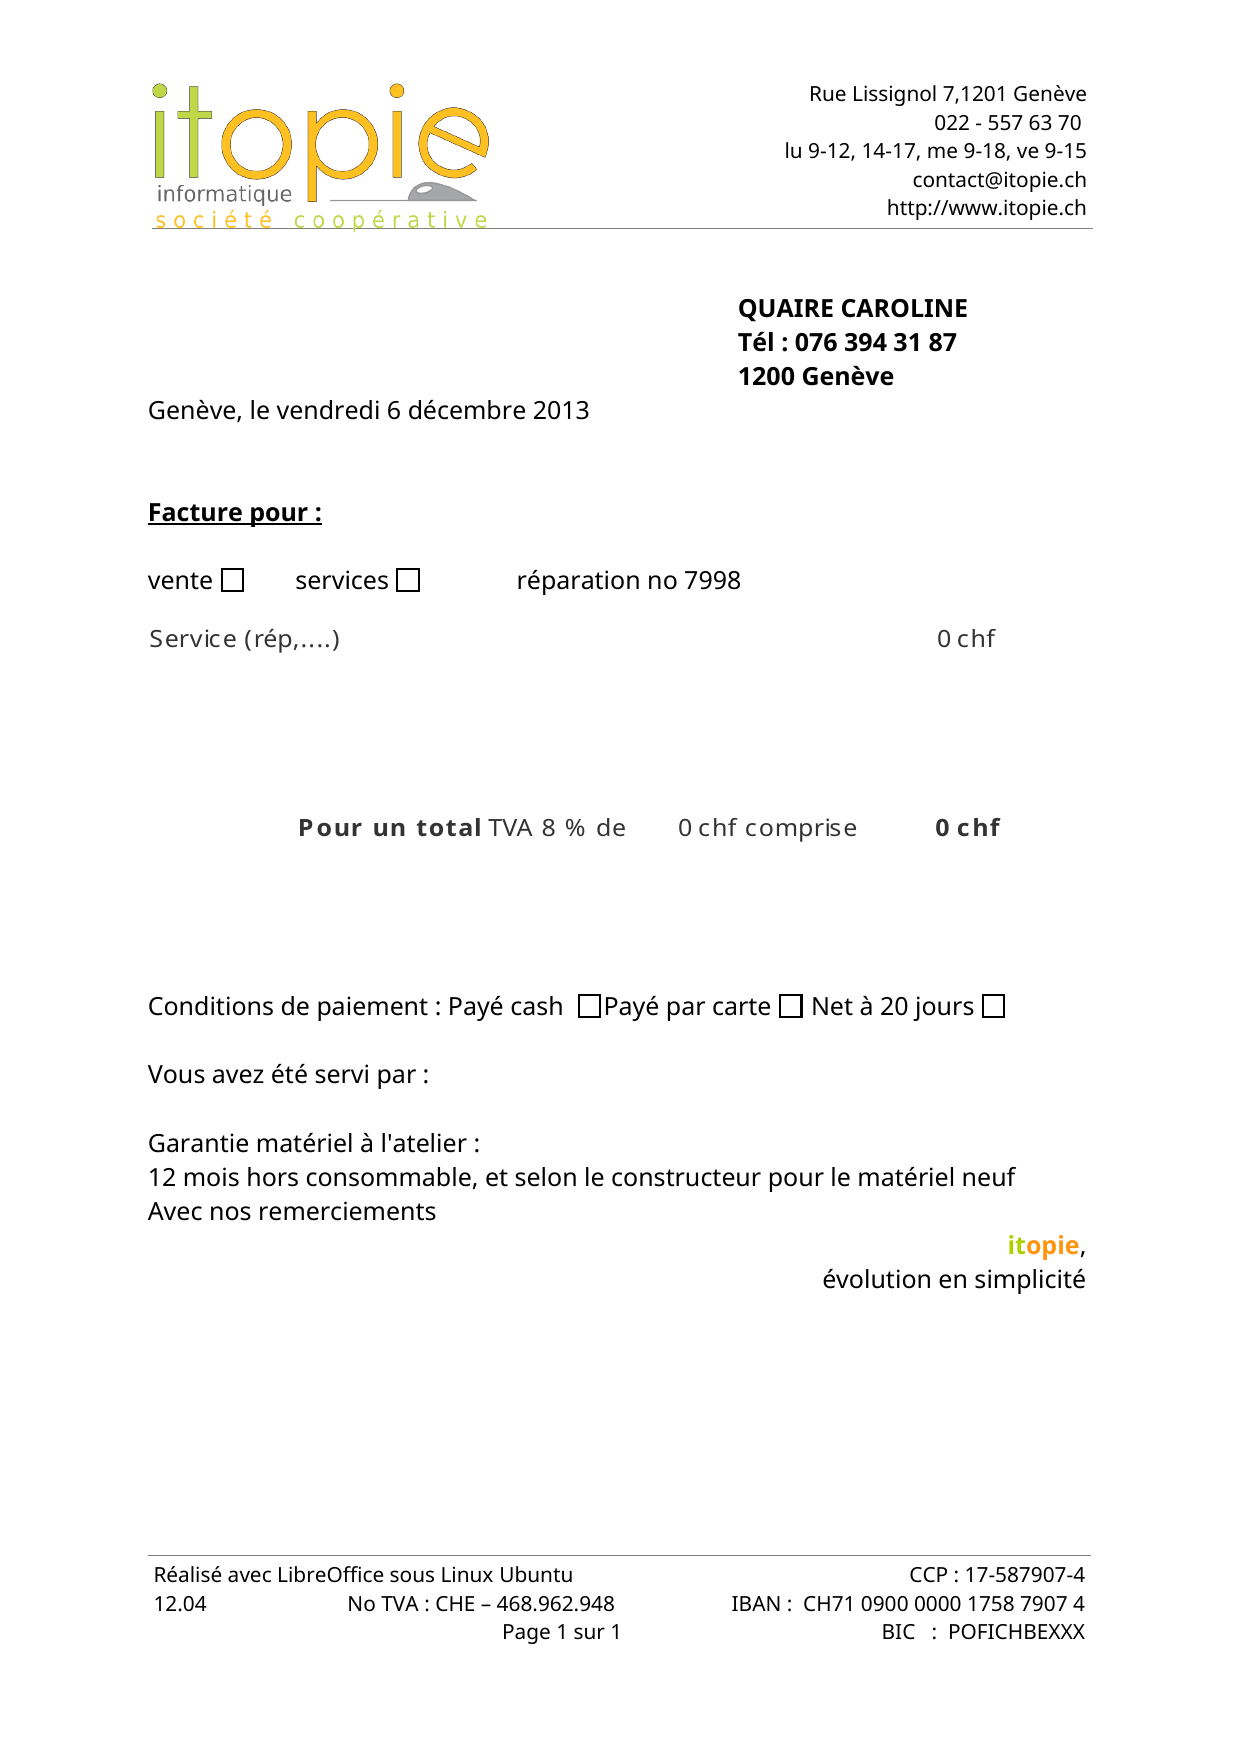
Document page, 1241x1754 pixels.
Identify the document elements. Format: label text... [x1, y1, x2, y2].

text évolution en simplicité [148, 1262, 1093, 1296]
picture [138, 72, 500, 244]
text Conditions de paiement : Payé cash Payé par carte Net à 20 jours [148, 989, 1093, 1023]
text Genève, le vendredi 6 décembre 2013 [148, 392, 1093, 427]
text Facture pour : [148, 495, 1093, 529]
text itopie, [148, 1227, 1093, 1262]
text Vous avez été servi par : [148, 1057, 1093, 1091]
text Tél : 076 394 31 87 [148, 324, 1093, 358]
text 12 mois hors consommable, et selon le constructeur pour le matériel neuf [148, 1159, 1093, 1193]
text 1200 Genève [148, 358, 1093, 392]
text vente services réparation no 7998 [148, 563, 1093, 597]
text QUAIRE CAROLINE [148, 290, 1093, 324]
text Avec nos remerciements [148, 1193, 1093, 1227]
text Garantie matériel à l'atelier : [148, 1125, 1093, 1159]
